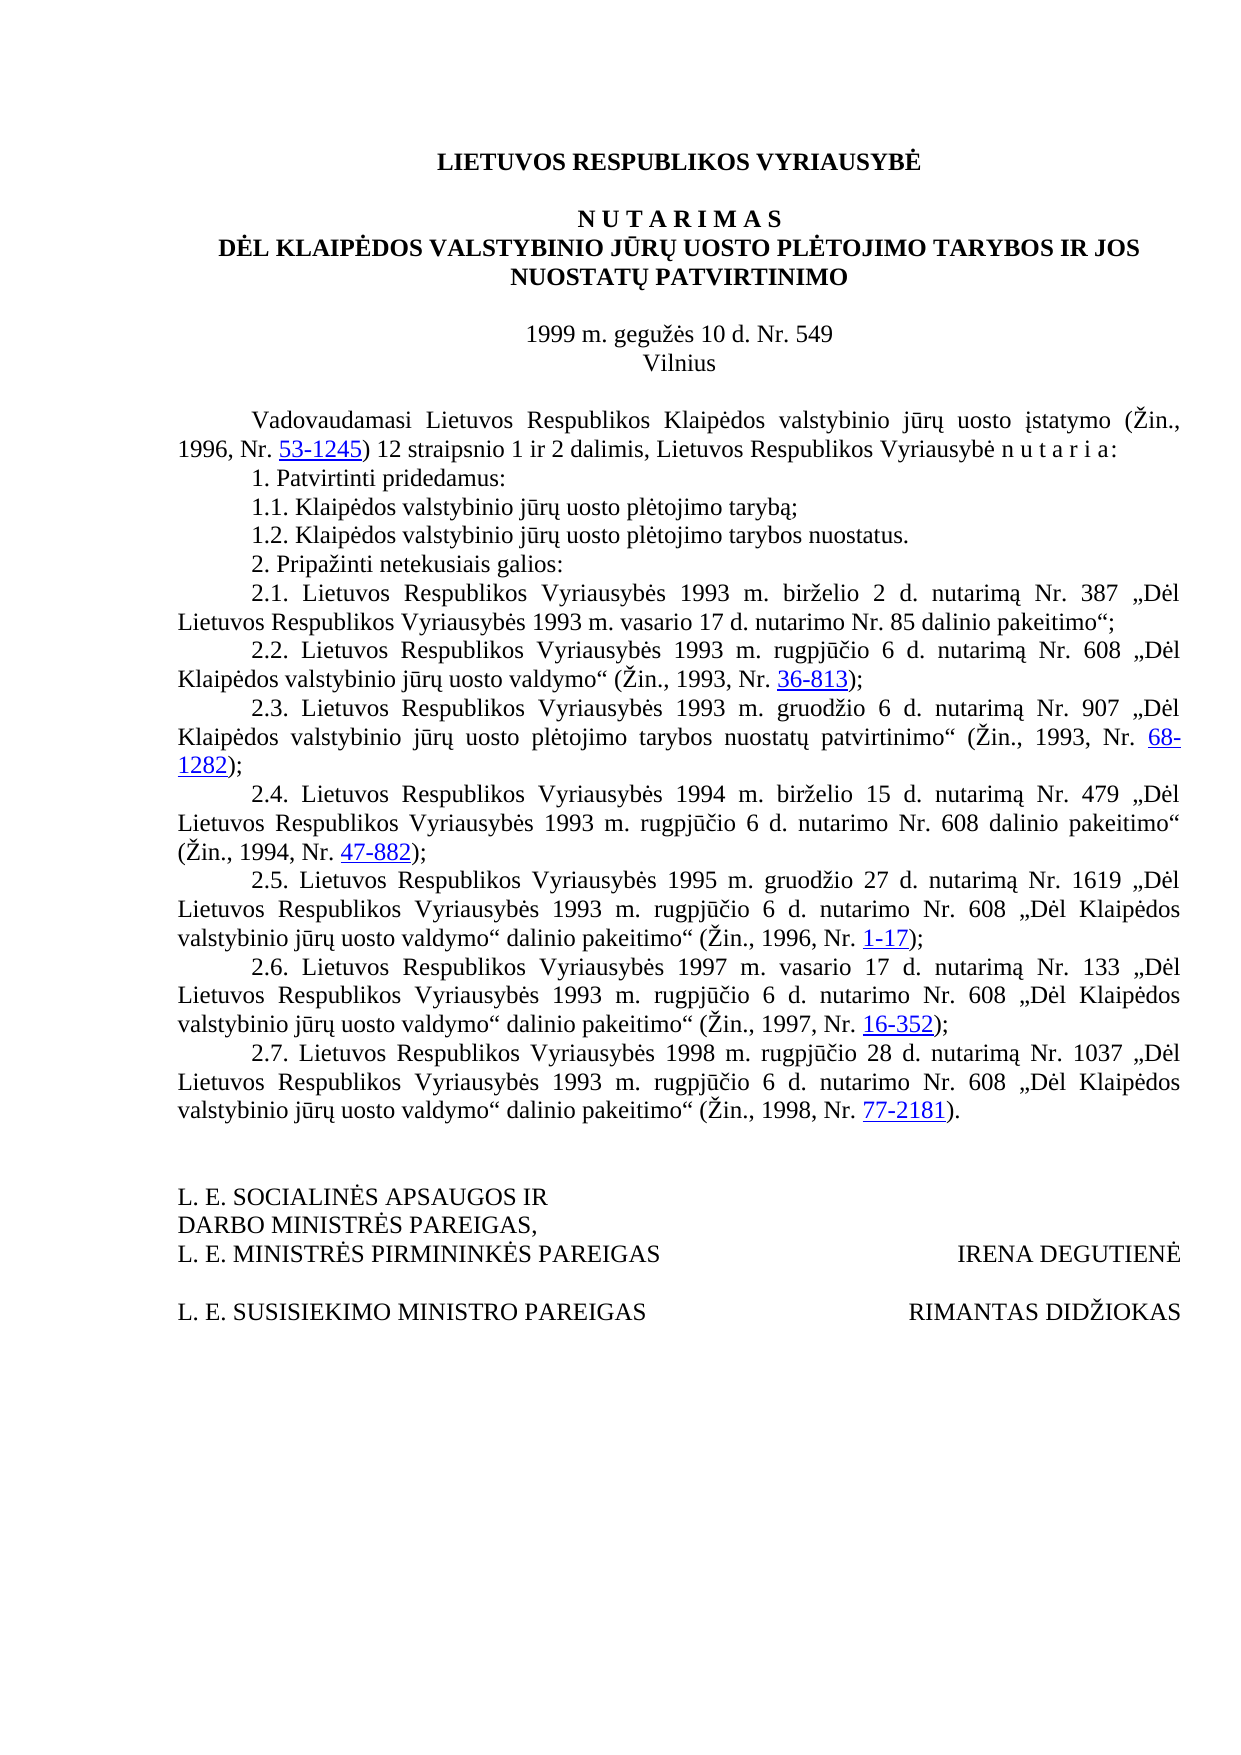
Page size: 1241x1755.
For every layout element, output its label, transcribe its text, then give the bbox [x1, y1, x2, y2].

text DĖL KLAIPĖDOS VALSTYBINIO JŪRŲ UOSTO PLĖTOJIMO TARYBOS IR JOS NUOSTATŲ PATVIRTINIMO [177, 233, 1181, 291]
text 2.5. Lietuvos Respublikos Vyriausybės 1995 m. gruodžio 27 d. nutarimą Nr. 1619 „Dėl Lietuvos Respublikos Vyriausybės 1993 m. rugpjūčio 6 d. nutarimo Nr. 608 „Dėl Klaipėdos valstybinio jūrų uosto valdymo“ dalinio pakeitimo“ (Žin., 1996, Nr. 1-17); [177, 866, 1181, 952]
text 2.3. Lietuvos Respublikos Vyriausybės 1993 m. gruodžio 6 d. nutarimą Nr. 907 „Dėl Klaipėdos valstybinio jūrų uosto plėtojimo tarybos nuostatų patvirtinimo“ (Žin., 1993, Nr. 68-1282); [177, 693, 1181, 779]
text 1.1. Klaipėdos valstybinio jūrų uosto plėtojimo tarybą; [177, 492, 1181, 521]
text 1.2. Klaipėdos valstybinio jūrų uosto plėtojimo tarybos nuostatus. [177, 521, 1181, 549]
text darbo ministrės pareigas, [177, 1211, 1181, 1239]
text L. e. susisiekimo ministro pareigas Rimantas Didžiokas [177, 1297, 1181, 1326]
text Vadovaudamasi Lietuvos Respublikos Klaipėdos valstybinio jūrų uosto įstatymo (Žin., 1996, Nr. 53-1245) 12 straipsnio 1 ir 2 dalimis, Lietuvos Respublikos Vyriausybė nutaria: [177, 406, 1181, 463]
text 1999 m. gegužės 10 d. Nr. 549 [177, 319, 1181, 348]
text 2.7. Lietuvos Respublikos Vyriausybės 1998 m. rugpjūčio 28 d. nutarimą Nr. 1037 „Dėl Lietuvos Respublikos Vyriausybės 1993 m. rugpjūčio 6 d. nutarimo Nr. 608 „Dėl Klaipėdos valstybinio jūrų uosto valdymo“ dalinio pakeitimo“ (Žin., 1998, Nr. 77-2181). [177, 1038, 1181, 1124]
text 1. Patvirtinti pridedamus: [177, 463, 1181, 492]
text 2.4. Lietuvos Respublikos Vyriausybės 1994 m. birželio 15 d. nutarimą Nr. 479 „Dėl Lietuvos Respublikos Vyriausybės 1993 m. rugpjūčio 6 d. nutarimo Nr. 608 dalinio pakeitimo“ (Žin., 1994, Nr. 47-882); [177, 779, 1181, 866]
text 2.1. Lietuvos Respublikos Vyriausybės 1993 m. birželio 2 d. nutarimą Nr. 387 „Dėl Lietuvos Respublikos Vyriausybės 1993 m. vasario 17 d. nutarimo Nr. 85 dalinio pakeitimo“; [177, 578, 1181, 636]
text L. e. socialinės apsaugos ir [177, 1182, 1181, 1211]
text 2. Pripažinti netekusiais galios: [177, 549, 1181, 578]
text Vilnius [177, 348, 1181, 377]
text LIETUVOS RESPUBLIKOS VYRIAUSYBĖ [177, 147, 1181, 176]
text l. e. Ministrės Pirmininkės pareigas Irena Degutienė [177, 1239, 1181, 1268]
text 2.6. Lietuvos Respublikos Vyriausybės 1997 m. vasario 17 d. nutarimą Nr. 133 „Dėl Lietuvos Respublikos Vyriausybės 1993 m. rugpjūčio 6 d. nutarimo Nr. 608 „Dėl Klaipėdos valstybinio jūrų uosto valdymo“ dalinio pakeitimo“ (Žin., 1997, Nr. 16-352); [177, 952, 1181, 1038]
text 2.2. Lietuvos Respublikos Vyriausybės 1993 m. rugpjūčio 6 d. nutarimą Nr. 608 „Dėl Klaipėdos valstybinio jūrų uosto valdymo“ (Žin., 1993, Nr. 36-813); [177, 636, 1181, 693]
text N U T A R I M A S [177, 204, 1181, 233]
